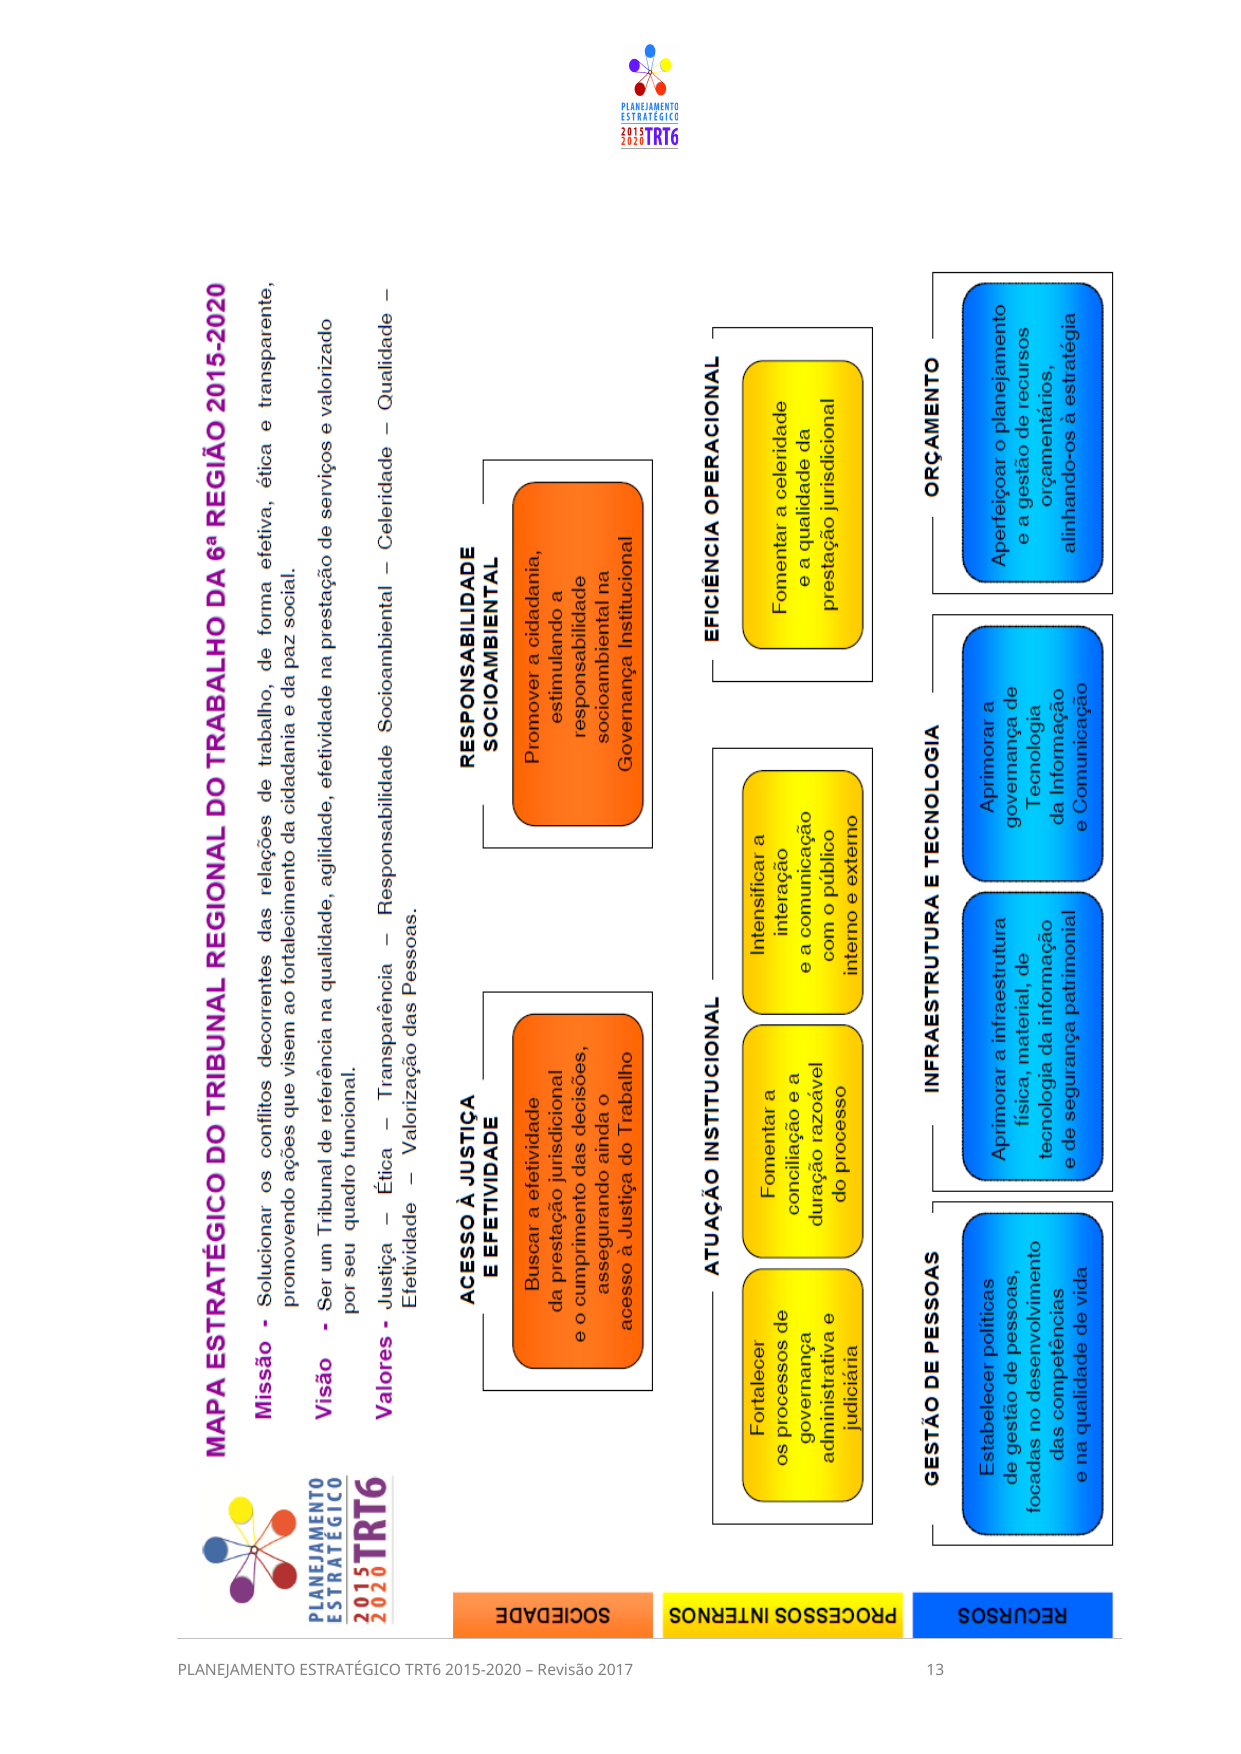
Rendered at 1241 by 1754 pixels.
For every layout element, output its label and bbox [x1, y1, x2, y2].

picture [177, 240, 1115, 1638]
picture [621, 44, 679, 149]
